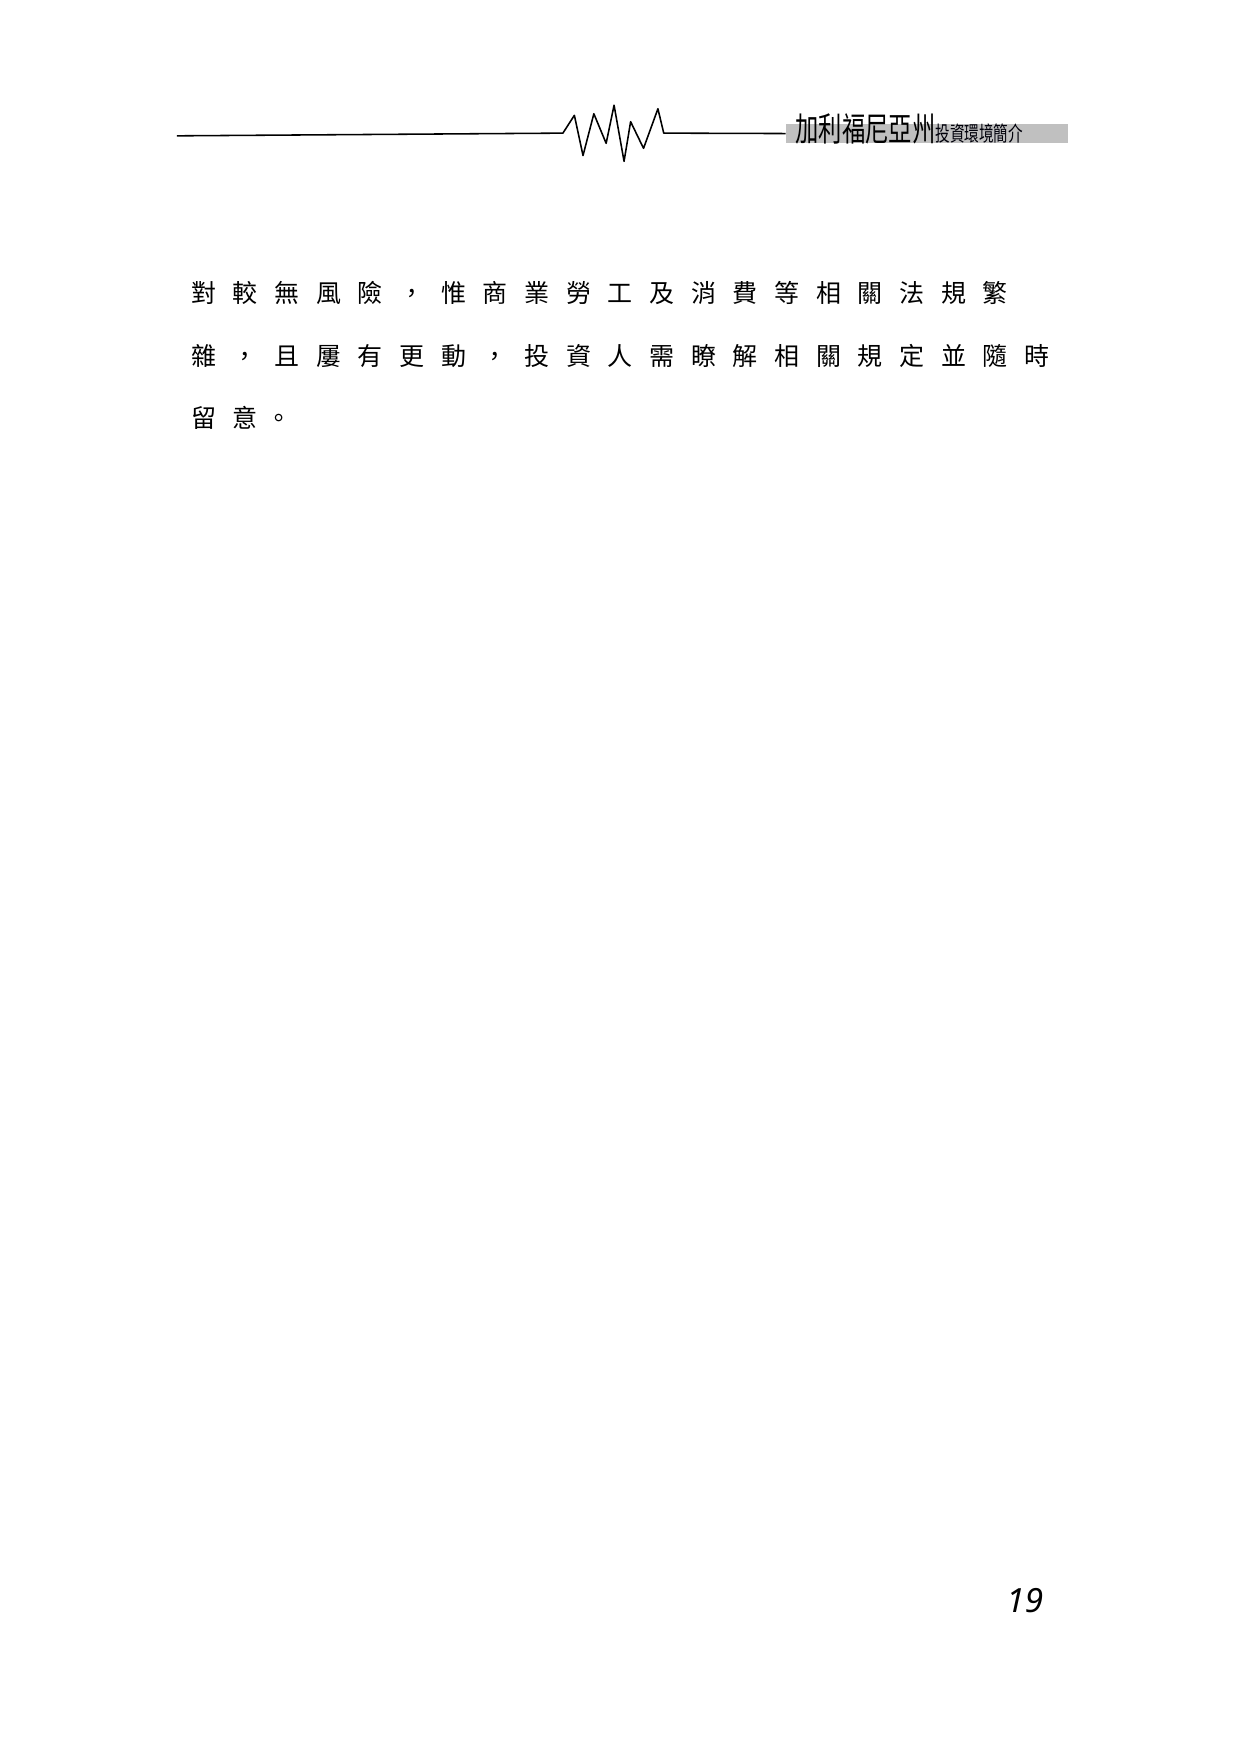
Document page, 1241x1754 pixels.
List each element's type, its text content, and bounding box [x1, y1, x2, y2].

text 對較無風險，惟商業勞工及消費等相關法規繁雜，且屢有更動，投資人需瞭解相關規定並隨時留意。 [183, 250, 1058, 438]
